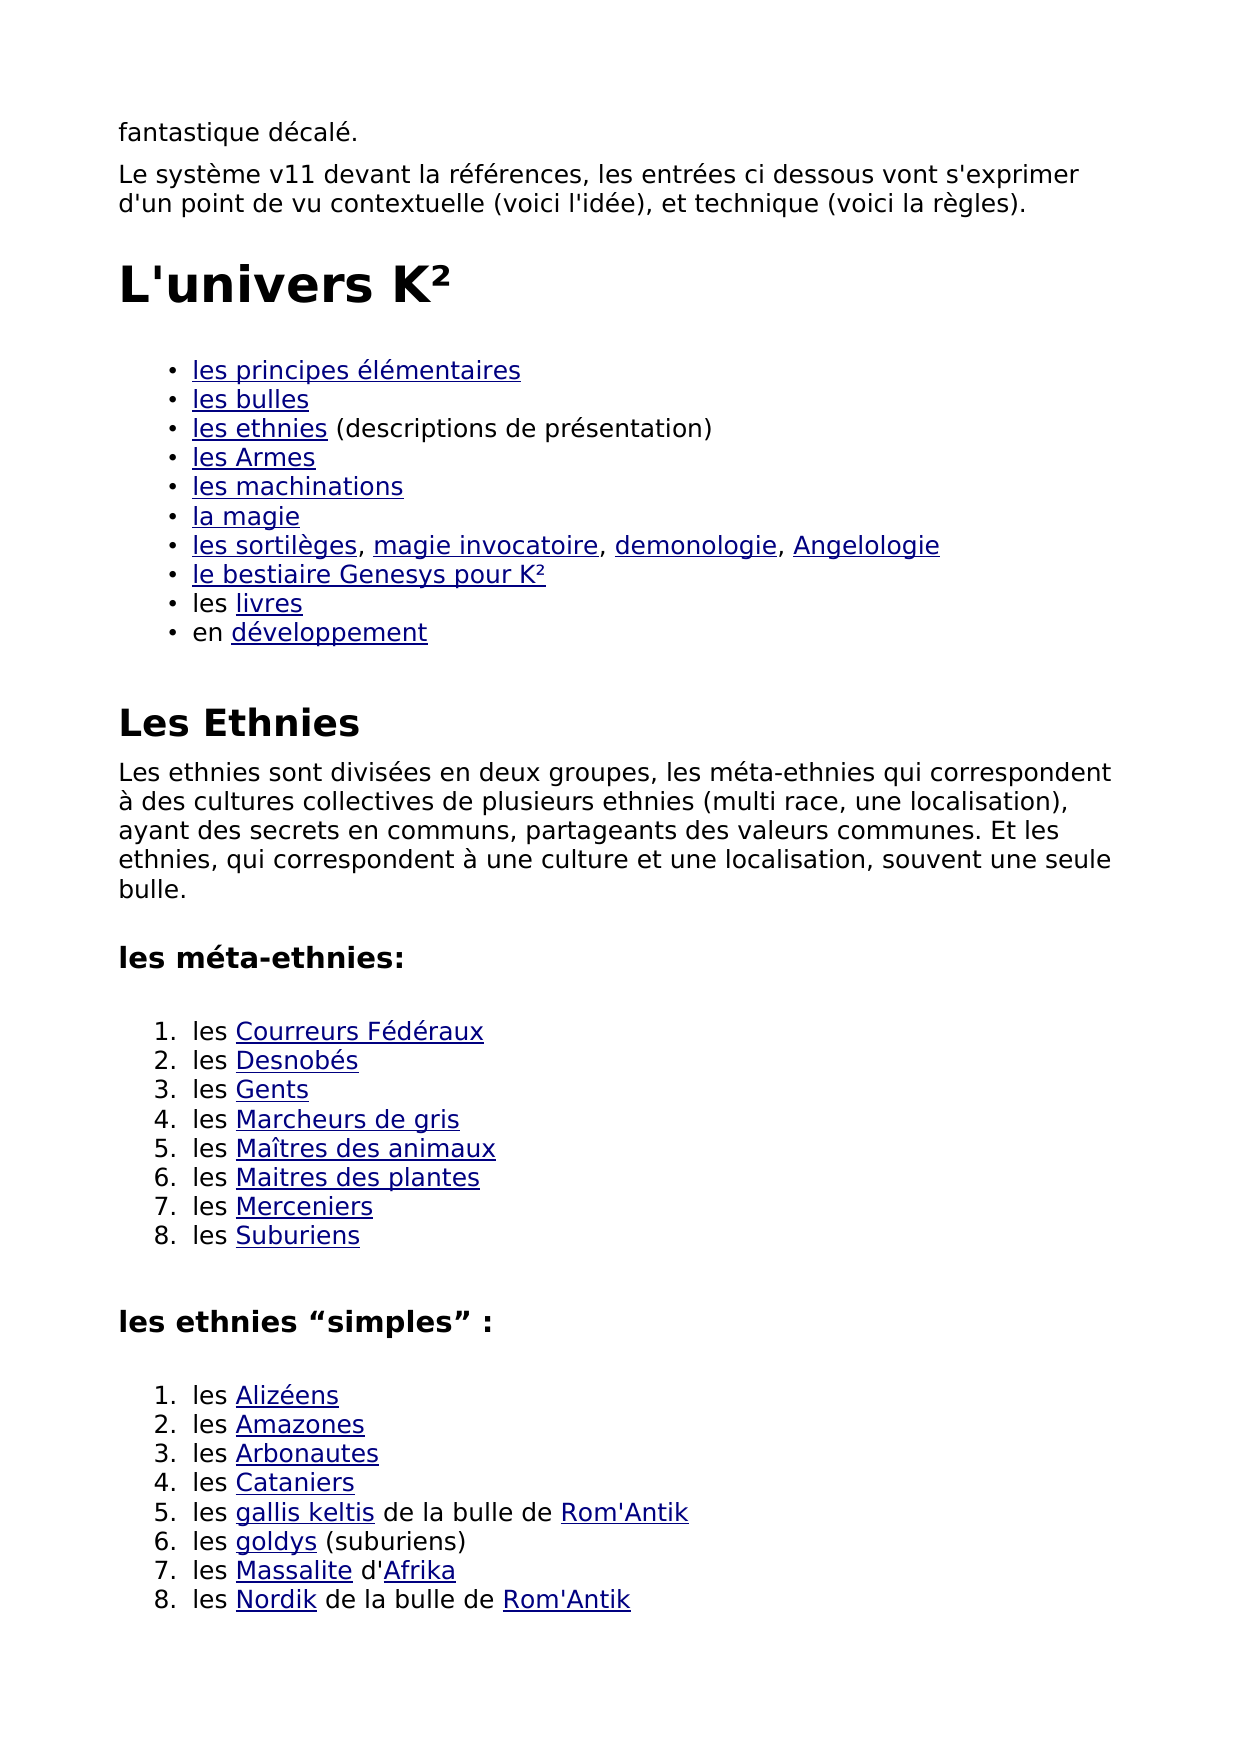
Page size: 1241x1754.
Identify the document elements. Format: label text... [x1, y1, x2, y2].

subtitle les méta-ethnies: [118, 941, 1122, 975]
text Les ethnies sont divisées en deux groupes, les méta-ethnies qui correspondent à des cultures collectives de plusieurs ethnies (multi race, une localisation), ayant des secrets en communs, partageants des valeurs communes. Et les ethnies, qui correspondent à une culture et une localisation, souvent une seule bulle. [118, 758, 1122, 904]
list les Nordik de la bulle de Rom'Antik [177, 1585, 1122, 1614]
list les principes élémentaires [177, 356, 1122, 385]
list les Gents [177, 1076, 1122, 1105]
list les livres [177, 589, 1122, 618]
list les Desnobés [177, 1047, 1122, 1076]
list les Courreurs Fédéraux [177, 1017, 1122, 1047]
list les Massalite d'Afrika [177, 1556, 1122, 1585]
text fantastique décalé. [118, 118, 1122, 147]
list en développement [177, 618, 1122, 647]
list les machinations [177, 472, 1122, 502]
list les Cataniers [177, 1469, 1122, 1498]
list les ethnies (descriptions de présentation) [177, 414, 1122, 443]
list les Arbonautes [177, 1439, 1122, 1469]
list les goldys (suburiens) [177, 1527, 1122, 1556]
subtitle Les Ethnies [118, 702, 1122, 746]
list les Suburiens [177, 1222, 1122, 1251]
subtitle les ethnies “simples” : [118, 1305, 1122, 1339]
list les Merceniers [177, 1192, 1122, 1222]
list les bulles [177, 385, 1122, 414]
list les sortilèges, magie invocatoire, demonologie, Angelologie [177, 531, 1122, 560]
subtitle L'univers K² [118, 256, 1122, 314]
list les Alizéens [177, 1381, 1122, 1410]
list la magie [177, 502, 1122, 531]
list les gallis keltis de la bulle de Rom'Antik [177, 1498, 1122, 1527]
list les Maîtres des animaux [177, 1134, 1122, 1163]
list le bestiaire Genesys pour K² [177, 560, 1122, 589]
list les Maitres des plantes [177, 1163, 1122, 1192]
list les Amazones [177, 1410, 1122, 1439]
list les Armes [177, 443, 1122, 472]
text Le système v11 devant la références, les entrées ci dessous vont s'exprimer d'un point de vu contextuelle (voici l'idée), et technique (voici la règles). [118, 160, 1122, 218]
list les Marcheurs de gris [177, 1105, 1122, 1134]
